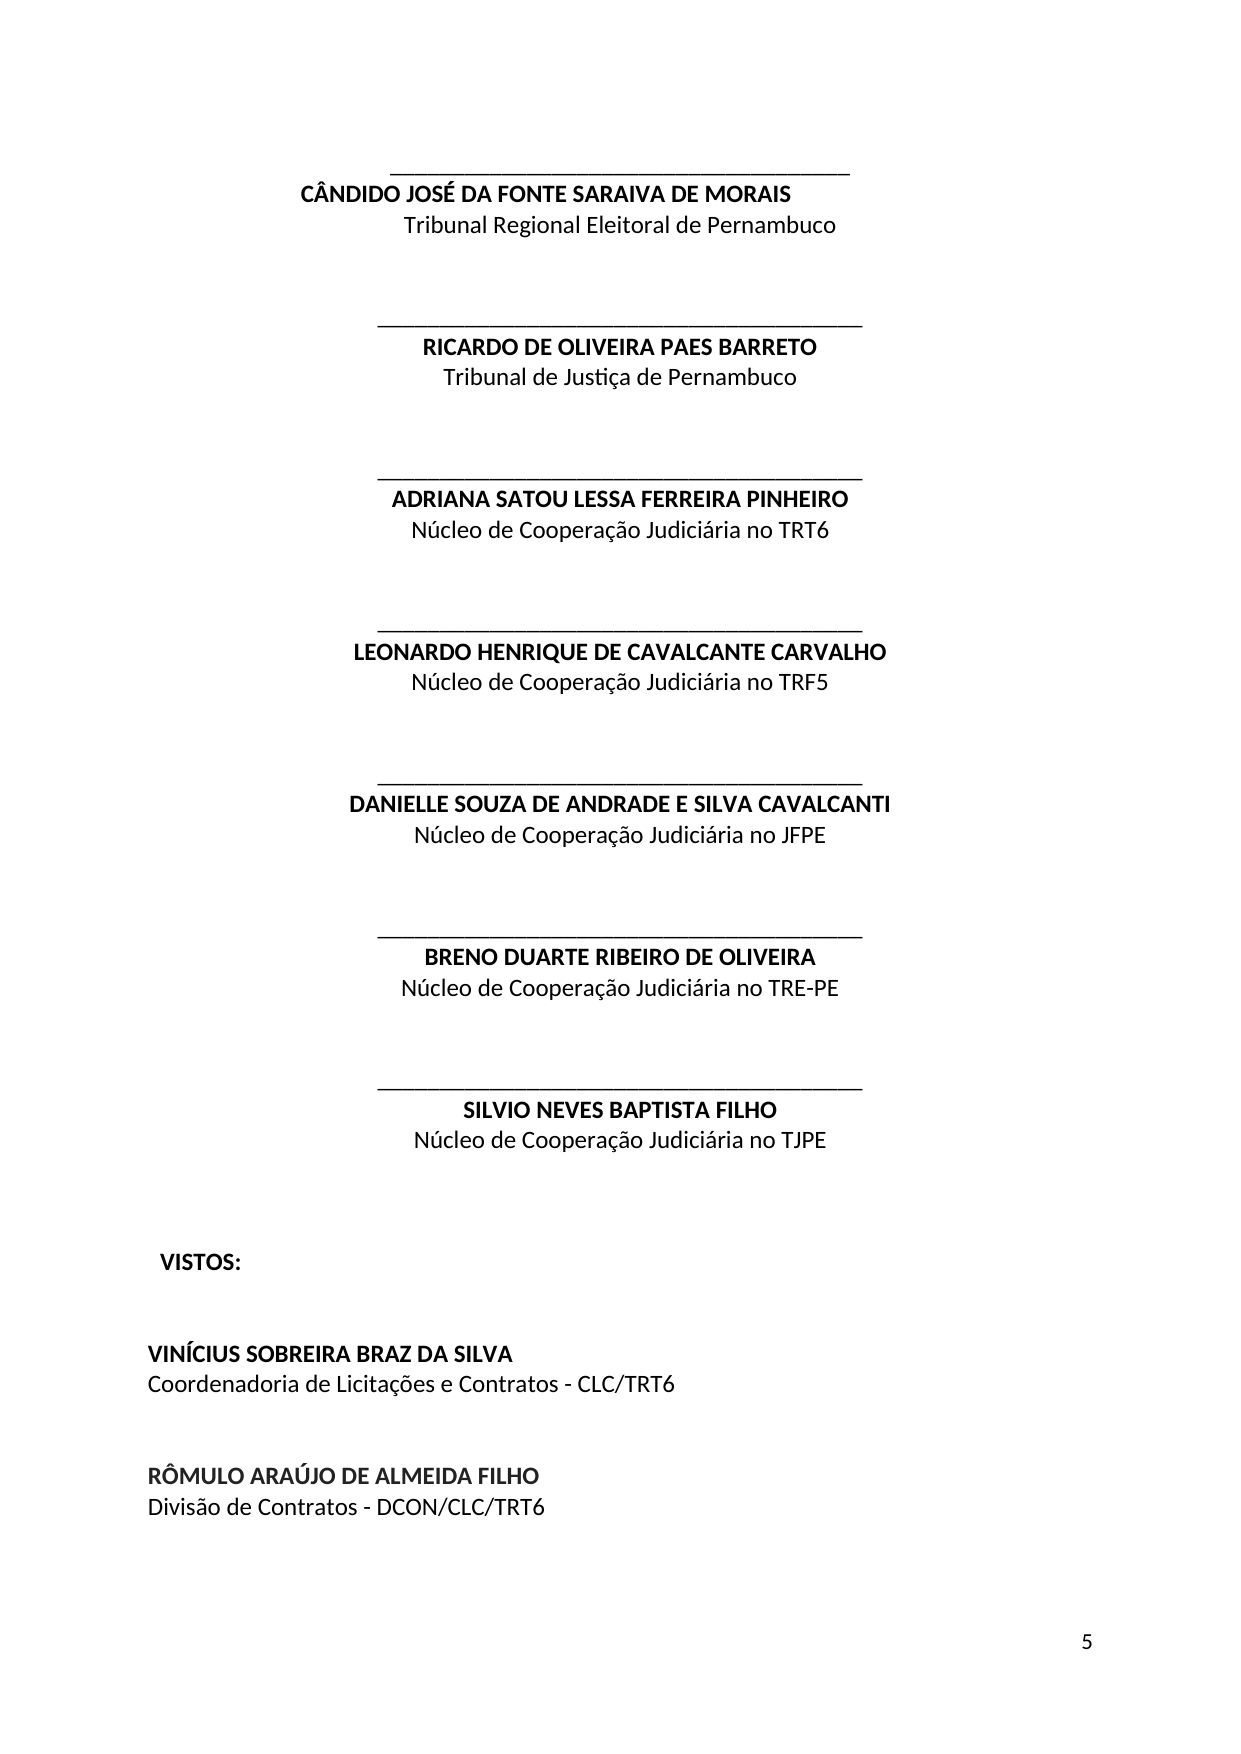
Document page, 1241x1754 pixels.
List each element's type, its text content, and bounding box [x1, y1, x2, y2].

text RÔMULO ARAÚJO DE ALMEIDA FILHO [148, 1460, 1092, 1491]
text _______________________________________ [148, 453, 1092, 483]
text _______________________________________ [148, 911, 1092, 941]
text VINÍCIUS SOBREIRA BRAZ DA SILVA [148, 1338, 1144, 1368]
text LEONARDO HENRIQUE DE CAVALCANTE CARVALHO [148, 636, 1092, 667]
text _______________________________________ [148, 606, 1092, 636]
text Núcleo de Cooperação Judiciária no TJPE [148, 1124, 1092, 1155]
text Coordenadoria de Licitações e Contratos - CLC/TRT6 [148, 1368, 1092, 1399]
text Divisão de Contratos - DCON/CLC/TRT6 [148, 1491, 1092, 1521]
text Núcleo de Cooperação Judiciária no TRF5 [148, 667, 1092, 697]
text Tribunal de Justiça de Pernambuco [148, 361, 1092, 392]
text _____________________________________ [148, 148, 1092, 178]
text BRENO DUARTE RIBEIRO DE OLIVEIRA [148, 941, 1092, 972]
text Núcleo de Cooperação Judiciária no TRT6 [148, 514, 1092, 544]
text _______________________________________ [148, 758, 1092, 789]
text ADRIANA SATOU LESSA FERREIRA PINHEIRO [148, 483, 1092, 514]
text _______________________________________ [148, 300, 1092, 331]
text CÂNDIDO JOSÉ DA FONTE SARAIVA DE MORAIS [148, 178, 1092, 209]
text Núcleo de Cooperação Judiciária no JFPE [148, 819, 1092, 850]
text RICARDO DE OLIVEIRA PAES BARRETO [148, 331, 1092, 361]
text SILVIO NEVES BAPTISTA FILHO [148, 1094, 1092, 1124]
text DANIELLE SOUZA DE ANDRADE E SILVA CAVALCANTI [148, 789, 1092, 819]
text _______________________________________ [148, 1063, 1092, 1094]
text VISTOS: [148, 1246, 1092, 1277]
text Tribunal Regional Eleitoral de Pernambuco [148, 209, 1092, 239]
text Núcleo de Cooperação Judiciária no TRE-PE [148, 972, 1092, 1002]
